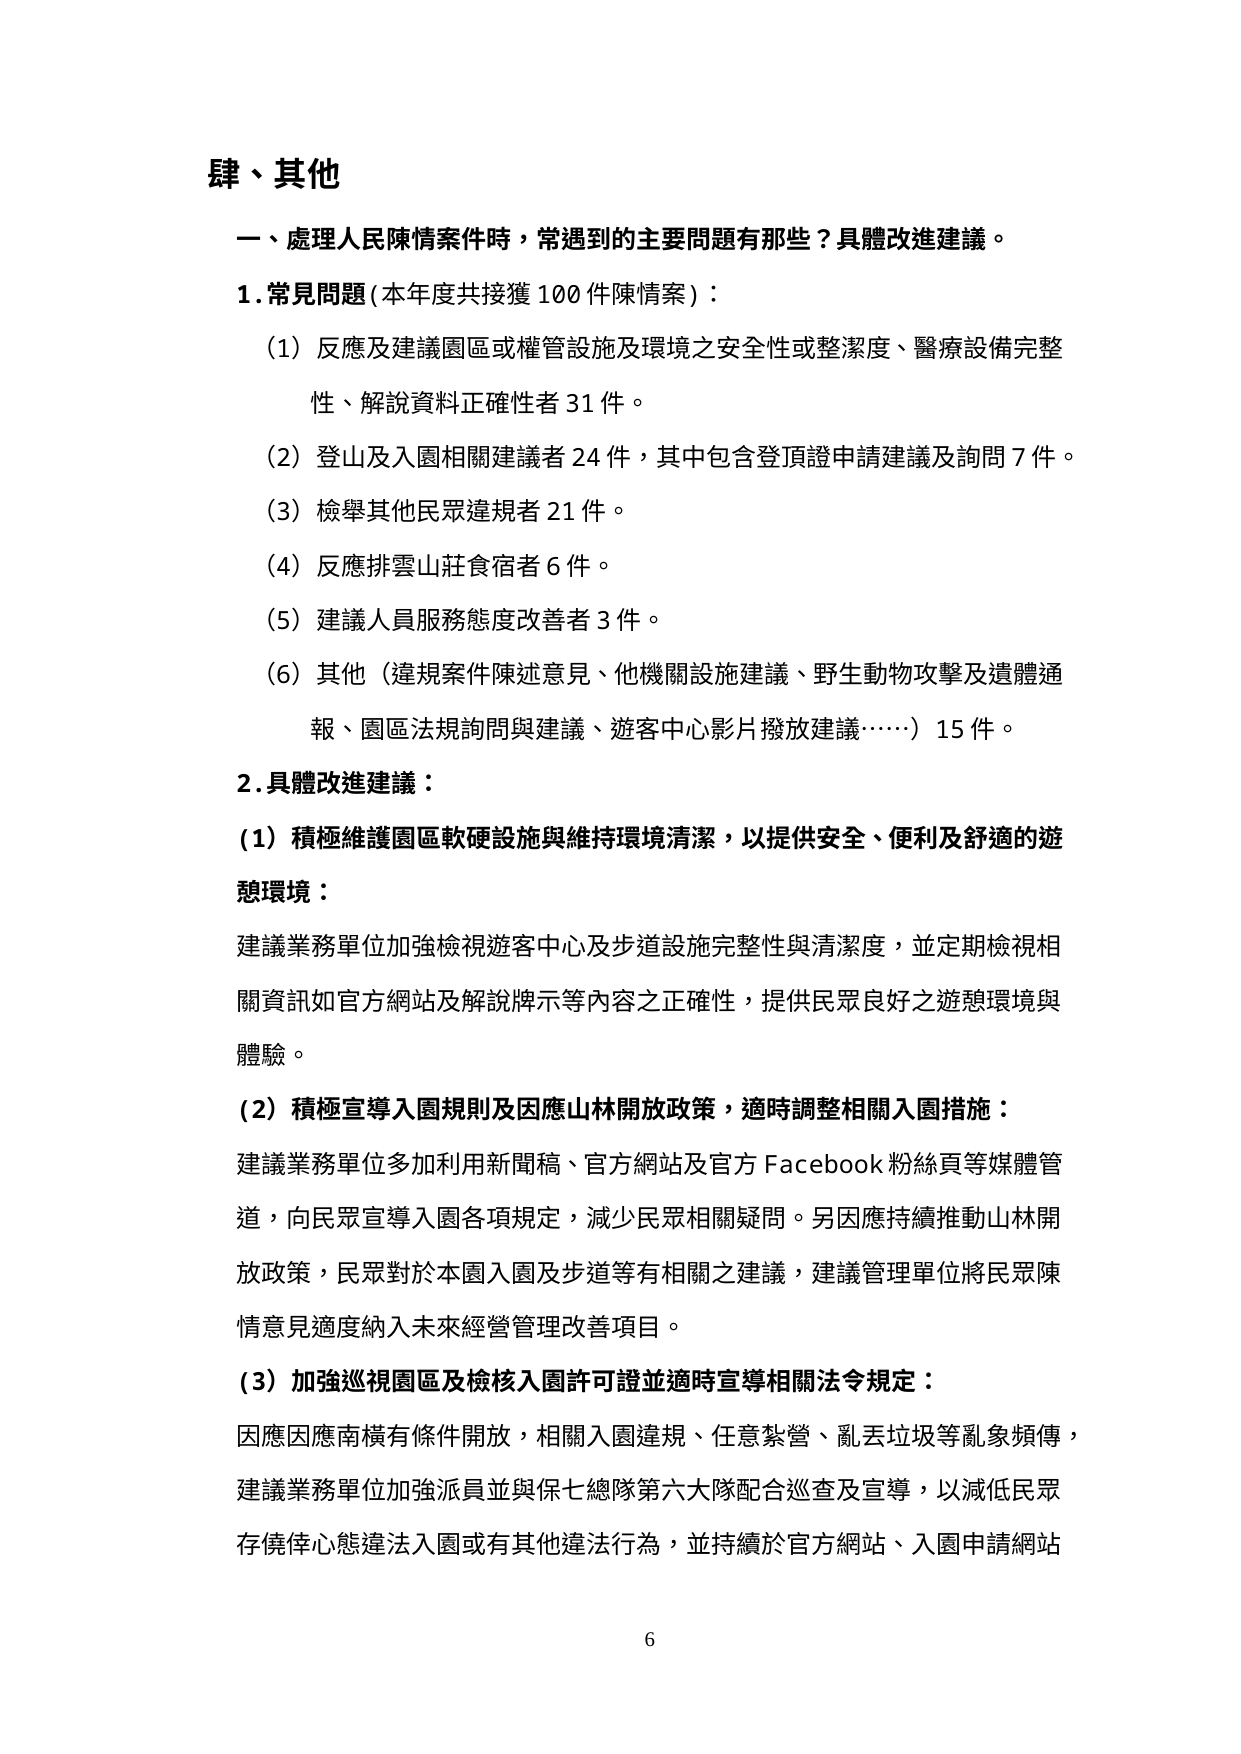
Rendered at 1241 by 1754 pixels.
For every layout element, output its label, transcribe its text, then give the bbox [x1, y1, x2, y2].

text (1）積極維護園區軟硬設施與維持環境清潔，以提供安全、便利及舒適的遊憩環境： [236, 818, 1063, 909]
text (3）加強巡視園區及檢核入園許可證並適時宣導相關法令規定： [236, 1362, 1063, 1398]
text （5）建議人員服務態度改善者3件。 [251, 601, 1063, 637]
text 因應因應南橫有條件開放，相關入園違規、任意紮營、亂丟垃圾等亂象頻傳，建議業務單位加強派員並與保七總隊第六大隊配合巡查及宣導，以減低民眾存僥倖心態違法入園或有其他違法行為，並持續於官方網站、入園申請網站及官方Facebook粉絲頁等不定期推播相關訊息，提升大眾法規知識，另持續保持有關機關之橫向聯繫，以合力遏止違規事宜。 [236, 1416, 1063, 1561]
text 2.具體改進建議： [236, 764, 1063, 800]
text 建議業務單位多加利用新聞稿、官方網站及官方Facebook粉絲頁等媒體管道，向民眾宣導入園各項規定，減少民眾相關疑問。另因應持續推動山林開放政策，民眾對於本園入園及步道等有相關之建議，建議管理單位將民眾陳情意見適度納入未來經營管理改善項目。 [236, 1144, 1063, 1344]
text （6）其他（違規案件陳述意見、他機關設施建議、野生動物攻擊及遺體通報、園區法規詢問與建議、遊客中心影片撥放建議……）15件。 [251, 655, 1063, 746]
text 一、處理人民陳情案件時，常遇到的主要問題有那些？具體改進建議。 [236, 220, 1063, 256]
text 1.常見問題(本年度共接獲100件陳情案)： [236, 274, 1063, 311]
text 建議業務單位加強檢視遊客中心及步道設施完整性與清潔度，並定期檢視相關資訊如官方網站及解說牌示等內容之正確性，提供民眾良好之遊憩環境與體驗。 [236, 927, 1063, 1072]
text （3）檢舉其他民眾違規者21件。 [251, 492, 1063, 528]
text (2）積極宣導入園規則及因應山林開放政策，適時調整相關入園措施： [236, 1090, 1063, 1126]
text （2）登山及入園相關建議者24件，其中包含登頂證申請建議及詢問7件。 [251, 437, 1063, 474]
text （4）反應排雲山莊食宿者6件。 [251, 546, 1063, 582]
text （1）反應及建議園區或權管設施及環境之安全性或整潔度、醫療設備完整性、解說資料正確性者31件。 [251, 329, 1063, 419]
text 肆、其他 [207, 148, 1063, 196]
